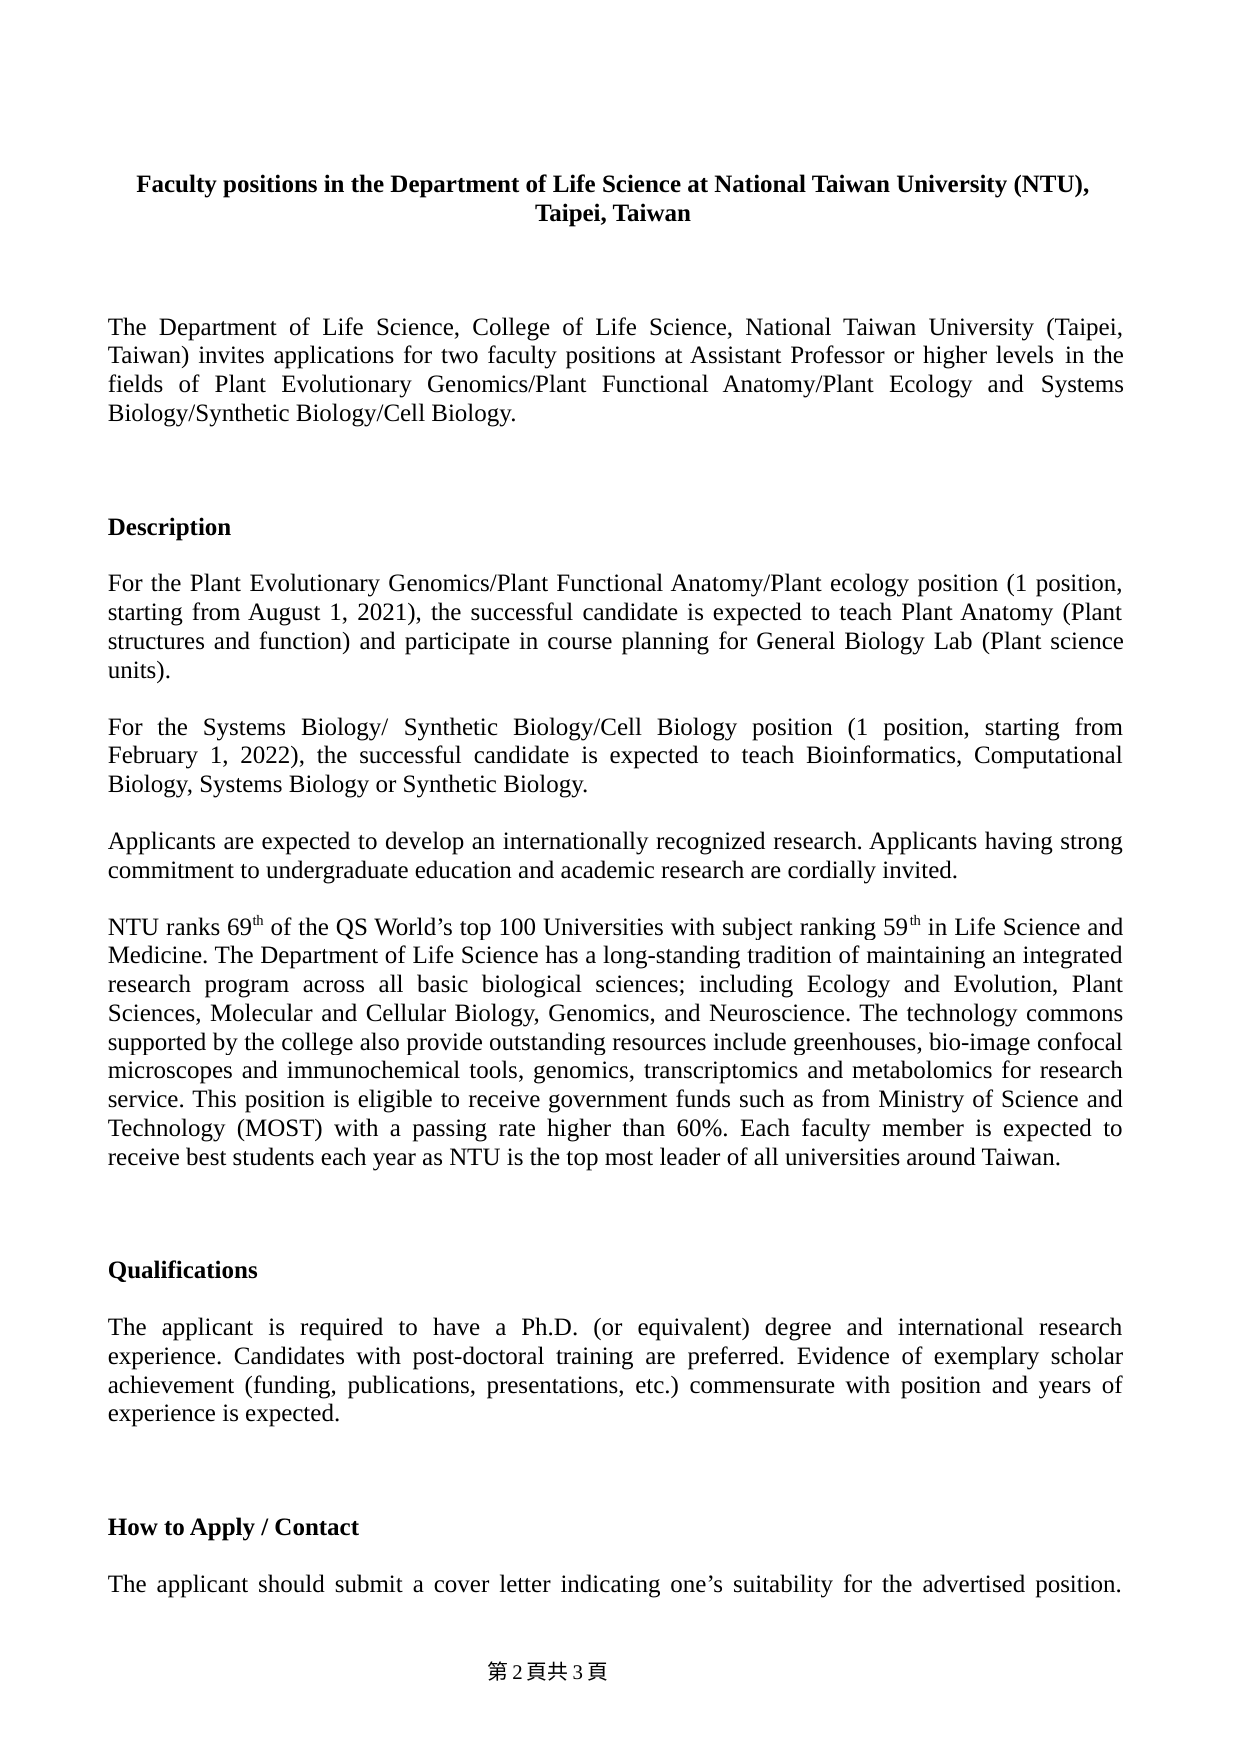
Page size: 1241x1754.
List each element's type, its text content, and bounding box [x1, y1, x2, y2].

text Faculty positions in the Department of Life Science at National Taiwan University (NTU), Taipei, Taiwan [108, 169, 1118, 227]
text NTU ranks 69th of the QS World’s top 100 Universities with subject ranking 59th in Life Science and Medicine. The Department of Life Science has a long-standing tradition of maintaining an integrated research program across all basic biological sciences; including Ecology and Evolution, Plant Sciences, Molecular and Cellular Biology, Genomics, and Neuroscience. The technology commons supported by the college also provide outstanding resources include greenhouses, bio-image confocal microscopes and immunochemical tools, genomics, transcriptomics and metabolomics for research service. This position is eligible to receive government funds such as from Ministry of Science and Technology (MOST) with a passing rate higher than 60%. Each faculty member is expected to receive best students each year as NTU is the top most leader of all universities around Taiwan. [108, 912, 1124, 1170]
text The Department of Life Science, College of Life Science, National Taiwan University (Taipei, Taiwan) invites applications for two faculty positions at Assistant Professor or higher levels in the fields of Plant Evolutionary Genomics/Plant Functional Anatomy/Plant Ecology and Systems Biology/Synthetic Biology/Cell Biology. [108, 312, 1124, 427]
text Applicants are expected to develop an internationally recognized research. Applicants having strong commitment to undergraduate education and academic research are cordially invited. [108, 826, 1124, 883]
text Description [108, 512, 1168, 540]
text For the Systems Biology/ Synthetic Biology/Cell Biology position (1 position, starting from February 1, 2022), the successful candidate is expected to teach Bioinformatics, Computational Biology, Systems Biology or Synthetic Biology. [108, 712, 1124, 798]
text Qualifications [108, 1255, 1168, 1284]
text For the Plant Evolutionary Genomics/Plant Functional Anatomy/Plant ecology position (1 position, starting from August 1, 2021), the successful candidate is expected to teach Plant Anatomy (Plant structures and function) and participate in course planning for General Biology Lab (Plant science units). [108, 568, 1124, 683]
text How to Apply / Contact [108, 1512, 1168, 1541]
text The applicant is required to have a Ph.D. (or equivalent) degree and international research experience. Candidates with post-doctoral training are preferred. Evidence of exemplary scholar achievement (funding, publications, presentations, etc.) commensurate with position and years of experience is expected. [108, 1312, 1124, 1427]
text The applicant should submit a cover letter indicating one’s suitability for the advertised position. [108, 1569, 1124, 1598]
